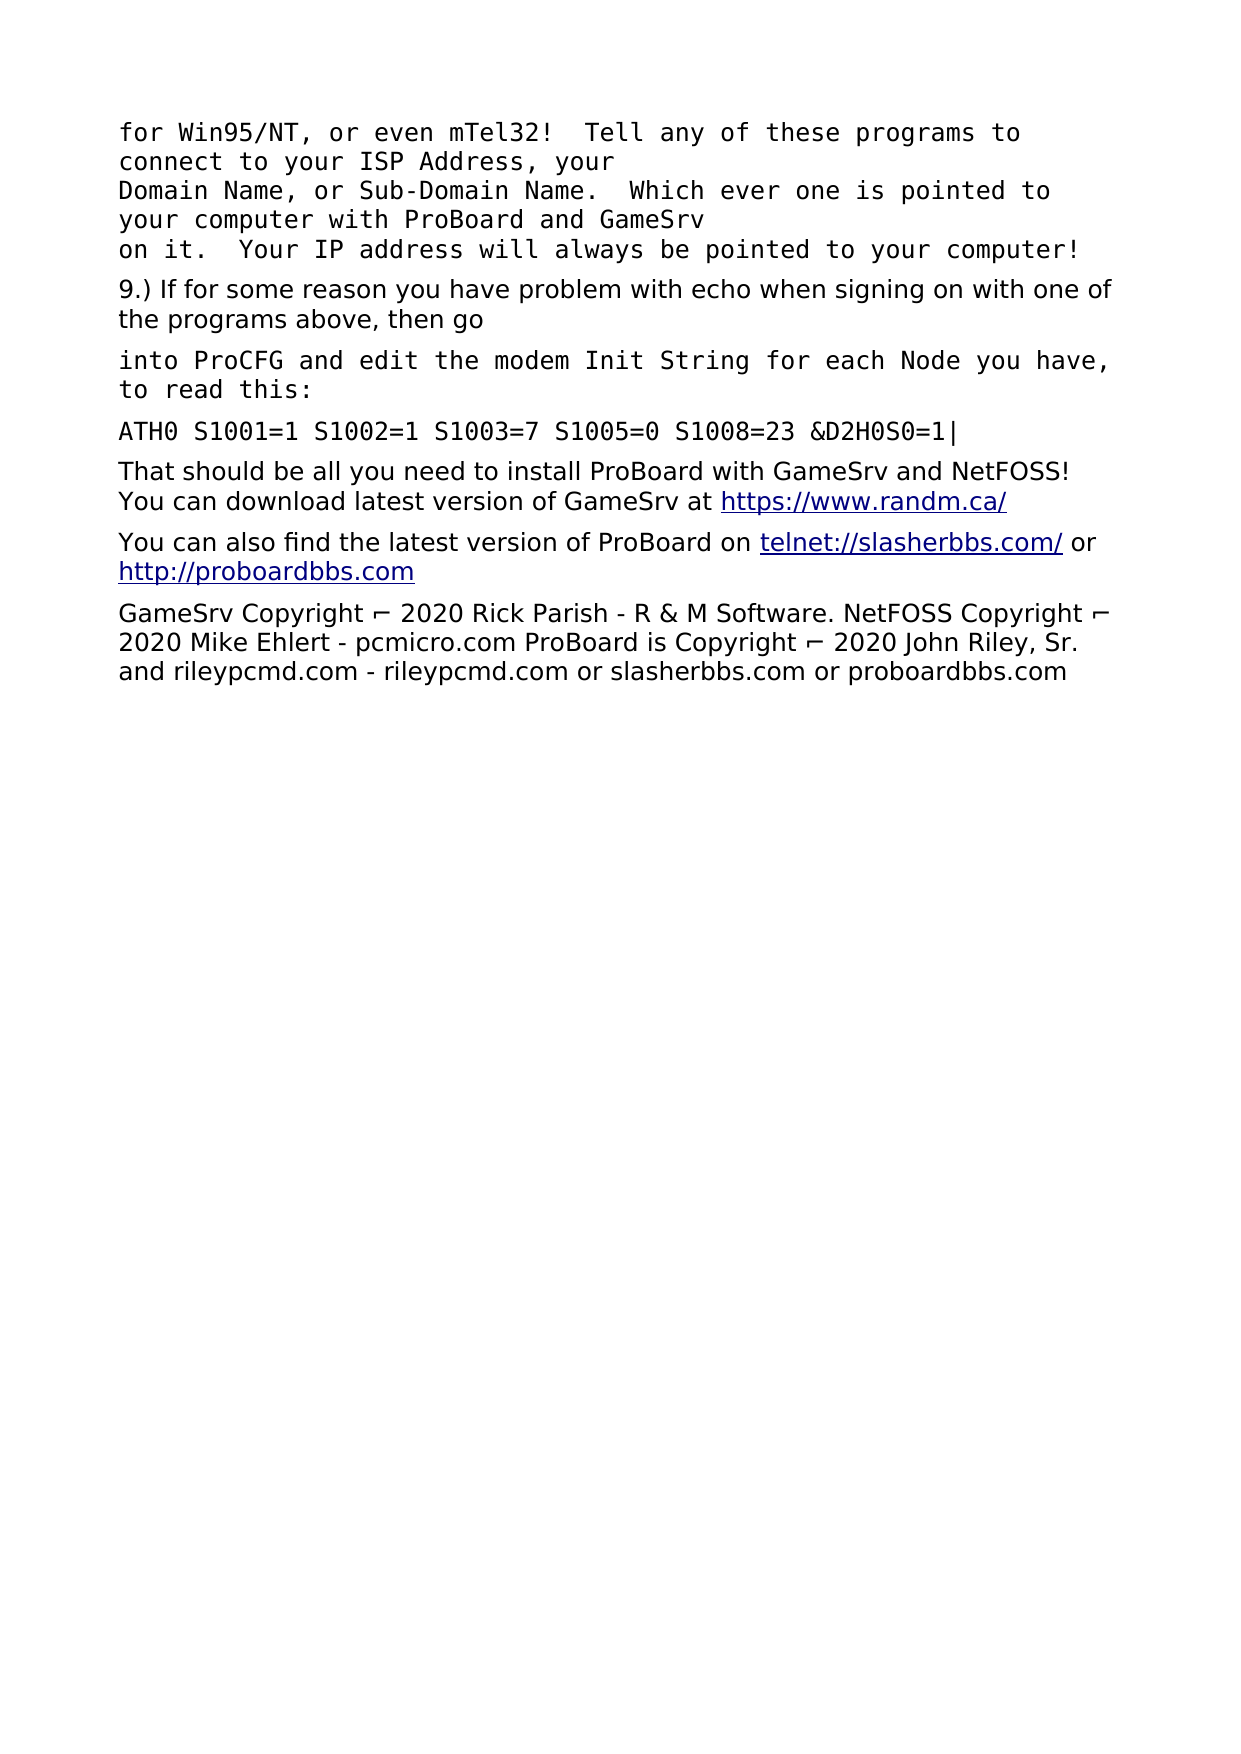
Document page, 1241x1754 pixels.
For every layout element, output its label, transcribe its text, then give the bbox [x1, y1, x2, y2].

text ATH0 S1001=1 S1002=1 S1003=7 S1005=0 S1008=23 &D2H0S0=1| [118, 417, 1122, 446]
text You can also find the latest version of ProBoard on telnet://slasherbbs.com/ or http://proboardbbs.com [118, 528, 1122, 587]
text into ProCFG and edit the modem Init String for each Node you have, to read this: [118, 347, 1122, 405]
text 9.) If for some reason you have problem with echo when signing on with one of the programs above, then go [118, 276, 1122, 334]
text That should be all you need to install ProBoard with GameSrv and NetFOSS! You can download latest version of GameSrv at https://www.randm.ca/ [118, 458, 1122, 516]
text for Win95/NT, or even mTel32! Tell any of these programs to connect to your ISP Address, your Domain Name, or Sub-Domain Name. Which ever one is pointed to your computer with ProBoard and GameSrv on it. Your IP address will always be pointed to your computer! [118, 118, 1122, 264]
text GameSrv Copyright ⌐ 2020 Rick Parish - R & M Software. NetFOSS Copyright ⌐ 2020 Mike Ehlert - pcmicro.com ProBoard is Copyright ⌐ 2020 John Riley, Sr. and rileypcmd.com - rileypcmd.com or slasherbbs.com or proboardbbs.com [118, 599, 1122, 687]
